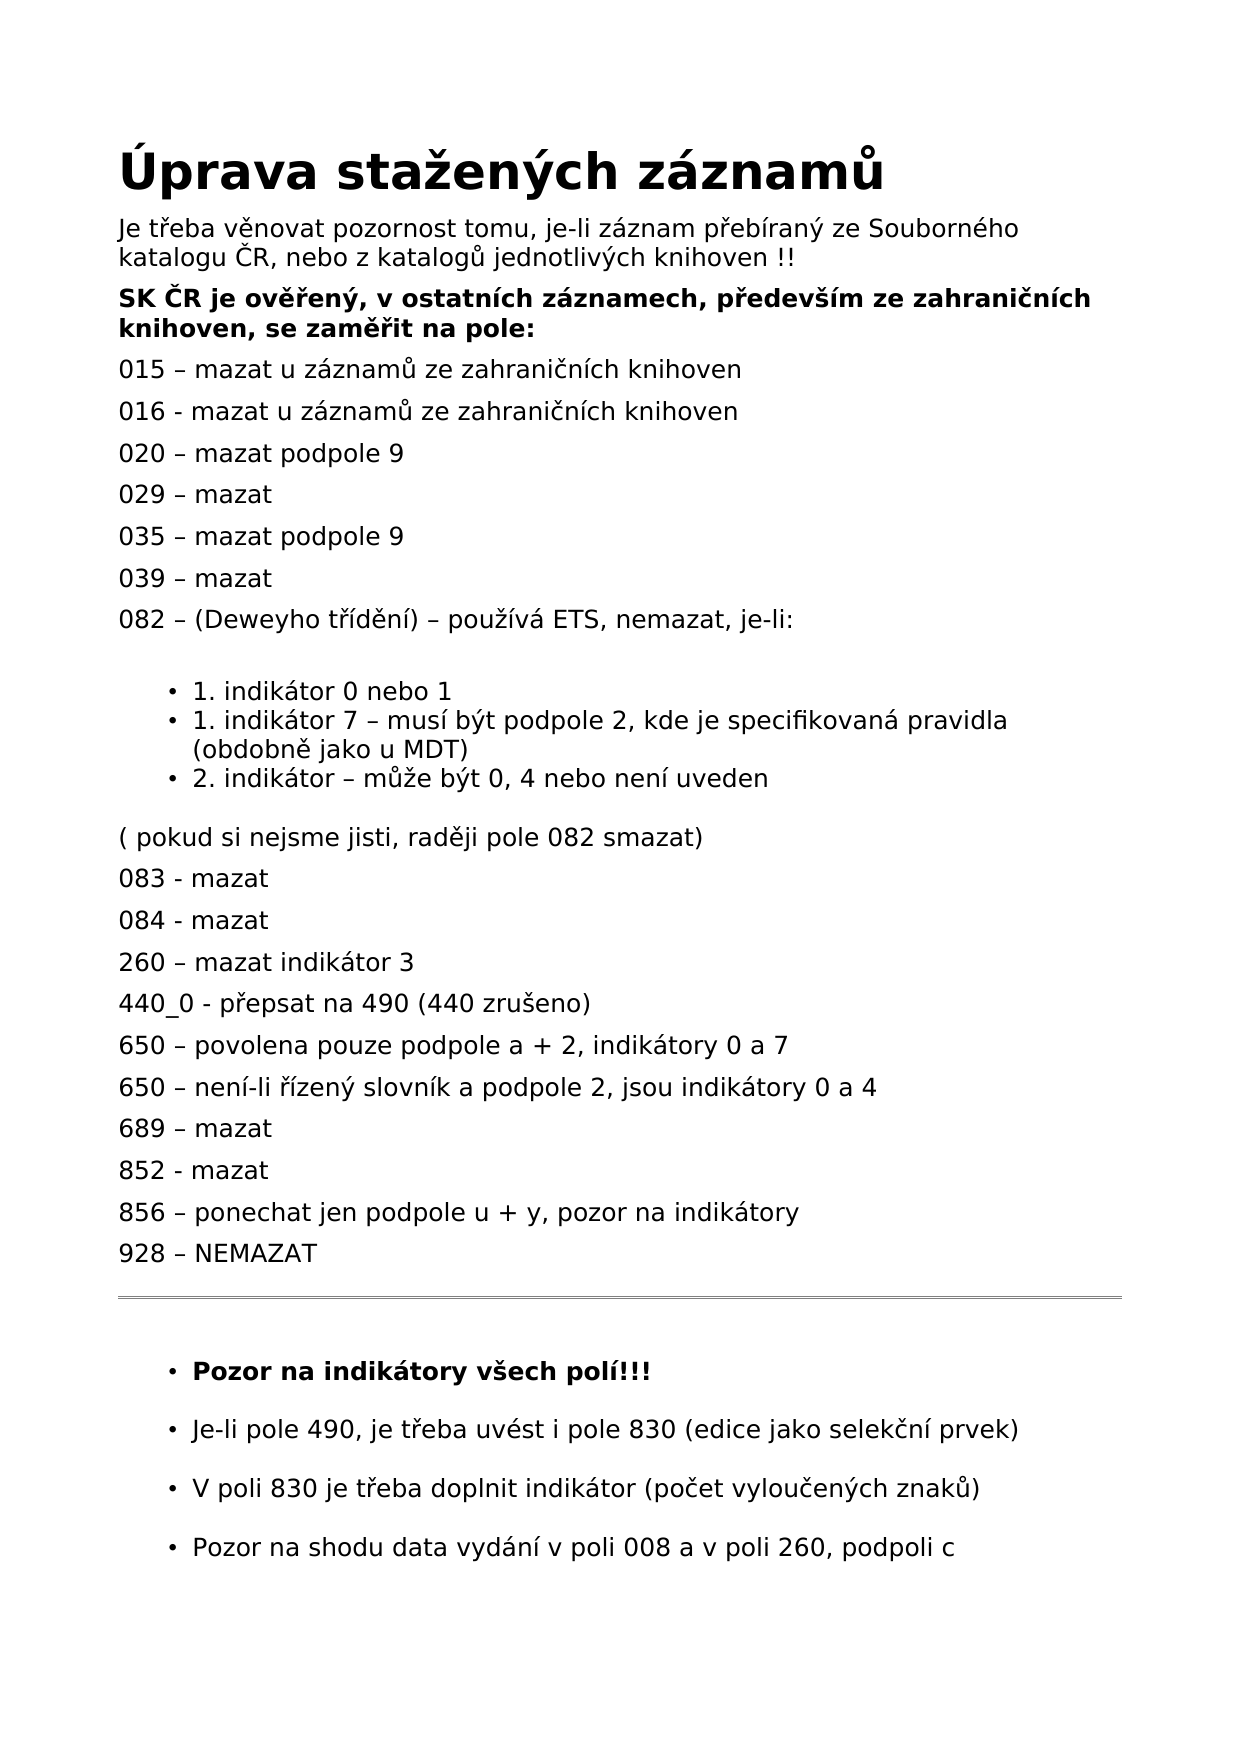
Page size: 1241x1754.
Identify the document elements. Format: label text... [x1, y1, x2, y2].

text 852 - mazat [118, 1156, 1122, 1185]
list Pozor na indikátory všech polí!!! [177, 1357, 1122, 1386]
text 260 – mazat indikátor 3 [118, 948, 1122, 977]
text Je třeba věnovat pozornost tomu, je-li záznam přebíraný ze Souborného katalogu ČR, nebo z katalogů jednotlivých knihoven !! [118, 214, 1122, 272]
text 650 – není-li řízený slovník a podpole 2, jsou indikátory 0 a 4 [118, 1073, 1122, 1102]
list Pozor na shodu data vydání v poli 008 a v poli 260, podpoli c [177, 1533, 1122, 1562]
text 039 – mazat [118, 564, 1122, 593]
text 650 – povolena pouze podpole a + 2, indikátory 0 a 7 [118, 1031, 1122, 1060]
list 2. indikátor – může být 0, 4 nebo není uveden [177, 764, 1122, 793]
text 928 – NEMAZAT [118, 1239, 1122, 1269]
text 084 - mazat [118, 906, 1122, 935]
text 083 - mazat [118, 864, 1122, 894]
text 015 – mazat u záznamů ze zahraničních knihoven [118, 356, 1122, 385]
list 1. indikátor 7 – musí být podpole 2, kde je specifikovaná pravidla (obdobně jako u MDT) [177, 706, 1122, 764]
text 029 – mazat [118, 481, 1122, 510]
text 035 – mazat podpole 9 [118, 522, 1122, 551]
list 1. indikátor 0 nebo 1 [177, 677, 1122, 706]
text 082 – (Deweyho třídění) – používá ETS, nemazat, je-li: [118, 606, 1122, 635]
text ( pokud si nejsme jisti, raději pole 082 smazat) [118, 823, 1122, 852]
text 020 – mazat podpole 9 [118, 439, 1122, 468]
list Je-li pole 490, je třeba uvést i pole 830 (edice jako selekční prvek) [177, 1416, 1122, 1445]
text 856 – ponechat jen podpole u + y, pozor na indikátory [118, 1198, 1122, 1227]
text 689 – mazat [118, 1114, 1122, 1144]
text 016 - mazat u záznamů ze zahraničních knihoven [118, 397, 1122, 426]
subtitle Úprava stažených záznamů [118, 143, 1122, 201]
text 440_0 - přepsat na 490 (440 zrušeno) [118, 989, 1122, 1019]
list V poli 830 je třeba doplnit indikátor (počet vyloučených znaků) [177, 1474, 1122, 1503]
text SK ČR je ověřený, v ostatních záznamech, především ze zahraničních knihoven, se zaměřit na pole: [118, 285, 1122, 343]
